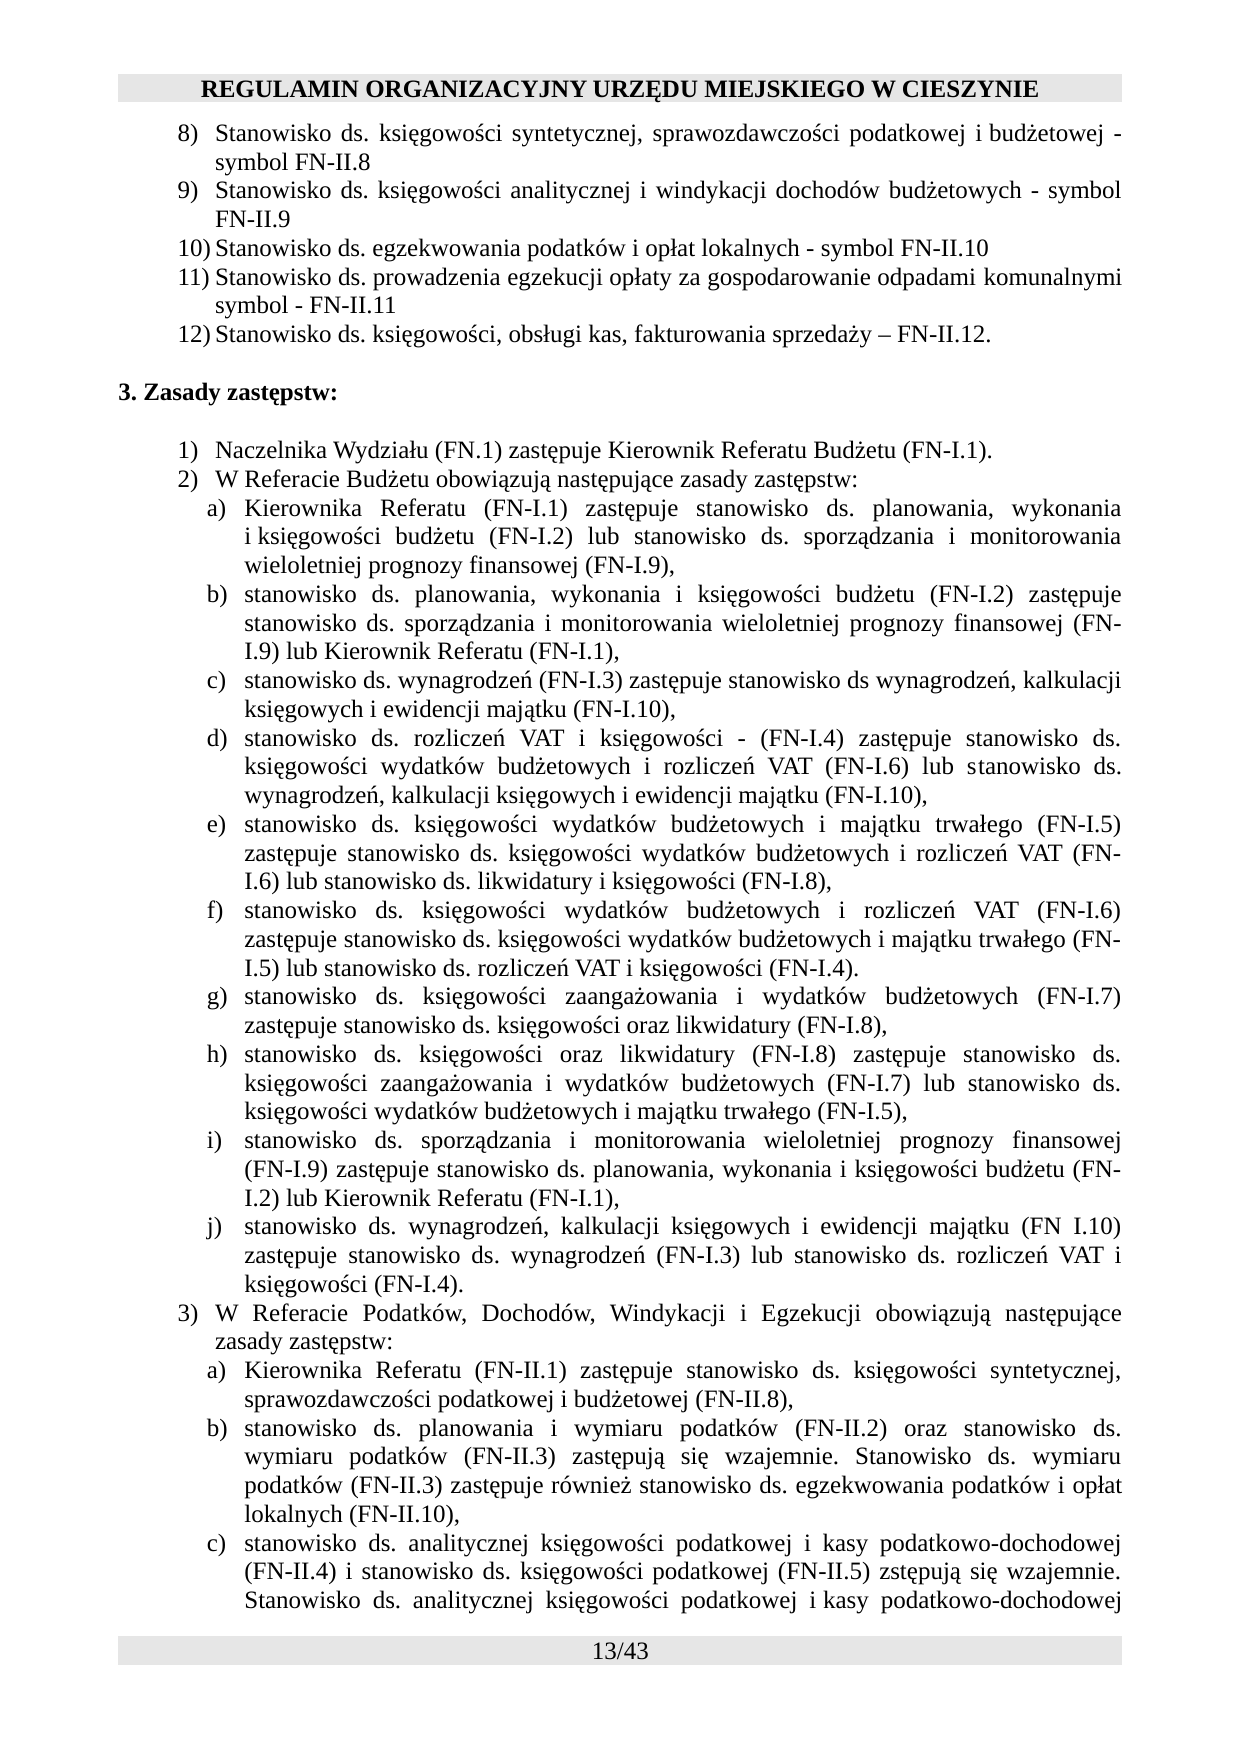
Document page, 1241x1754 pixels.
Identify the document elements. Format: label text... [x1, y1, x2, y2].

list Stanowisko ds. prowadzenia egzekucji opłaty za gospodarowanie odpadami komunalnymi symbol - FN-II.11 [177, 262, 1122, 319]
list Stanowisko ds. księgowości syntetycznej, sprawozdawczości podatkowej i budżetowej - symbol FN-II.8 [177, 118, 1122, 176]
text 3. Zasady zastępstw: [118, 377, 1122, 406]
list stanowisko ds. księgowości wydatków budżetowych i rozliczeń VAT (FN-I.6) zastępuje stanowisko ds. księgowości wydatków budżetowych i majątku trwałego (FN-I.5) lub stanowisko ds. rozliczeń VAT i księgowości (FN-I.4). [207, 895, 1122, 981]
list Stanowisko ds. księgowości analitycznej i windykacji dochodów budżetowych - symbol FN-II.9 [177, 176, 1122, 233]
list Naczelnika Wydziału (FN.1) zastępuje Kierownik Referatu Budżetu (FN-I.1). [177, 435, 1122, 464]
list stanowisko ds. wynagrodzeń, kalkulacji księgowych i ewidencji majątku (FN I.10) zastępuje stanowisko ds. wynagrodzeń (FN-I.3) lub stanowisko ds. rozliczeń VAT i księgowości (FN-I.4). [207, 1211, 1122, 1298]
list stanowisko ds. księgowości wydatków budżetowych i majątku trwałego (FN-I.5) zastępuje stanowisko ds. księgowości wydatków budżetowych i rozliczeń VAT (FN-I.6) lub stanowisko ds. likwidatury i księgowości (FN-I.8), [207, 809, 1122, 895]
list Kierownika Referatu (FN-II.1) zastępuje stanowisko ds. księgowości syntetycznej, sprawozdawczości podatkowej i budżetowej (FN-II.8), [207, 1355, 1122, 1413]
list Stanowisko ds. egzekwowania podatków i opłat lokalnych - symbol FN-II.10 [177, 233, 1122, 262]
list stanowisko ds. rozliczeń VAT i księgowości - (FN-I.4) zastępuje stanowisko ds. księgowości wydatków budżetowych i rozliczeń VAT (FN-I.6) lub stanowisko ds. wynagrodzeń, kalkulacji księgowych i ewidencji majątku (FN-I.10), [207, 723, 1122, 809]
list stanowisko ds. analitycznej księgowości podatkowej i kasy podatkowo-dochodowej (FN-II.4) i stanowisko ds. księgowości podatkowej (FN-II.5) zstępują się wzajemnie. Stanowisko ds. analitycznej księgowości podatkowej i kasy podatkowo-dochodowej [207, 1528, 1122, 1614]
list stanowisko ds. sporządzania i monitorowania wieloletniej prognozy finansowej (FN-I.9) zastępuje stanowisko ds. planowania, wykonania i księgowości budżetu (FN-I.2) lub Kierownik Referatu (FN-I.1), [207, 1125, 1122, 1211]
list Stanowisko ds. księgowości, obsługi kas, fakturowania sprzedaży – FN-II.12. [177, 319, 1122, 348]
list stanowisko ds. planowania, wykonania i księgowości budżetu (FN-I.2) zastępuje stanowisko ds. sporządzania i monitorowania wieloletniej prognozy finansowej (FN-I.9) lub Kierownik Referatu (FN-I.1), [207, 579, 1122, 665]
list Kierownika Referatu (FN-I.1) zastępuje stanowisko ds. planowania, wykonania i księgowości budżetu (FN-I.2) lub stanowisko ds. sporządzania i monitorowania wieloletniej prognozy finansowej (FN-I.9), [207, 493, 1122, 579]
list stanowisko ds. księgowości zaangażowania i wydatków budżetowych (FN-I.7) zastępuje stanowisko ds. księgowości oraz likwidatury (FN-I.8), [207, 981, 1122, 1039]
list stanowisko ds. planowania i wymiaru podatków (FN-II.2) oraz stanowisko ds. wymiaru podatków (FN-II.3) zastępują się wzajemnie. Stanowisko ds. wymiaru podatków (FN-II.3) zastępuje również stanowisko ds. egzekwowania podatków i opłat lokalnych (FN-II.10), [207, 1413, 1122, 1528]
list W Referacie Budżetu obowiązują następujące zasady zastępstw: [177, 464, 1122, 493]
list stanowisko ds. wynagrodzeń (FN-I.3) zastępuje stanowisko ds wynagrodzeń, kalkulacji księgowych i ewidencji majątku (FN-I.10), [207, 665, 1122, 723]
list stanowisko ds. księgowości oraz likwidatury (FN-I.8) zastępuje stanowisko ds. księgowości zaangażowania i wydatków budżetowych (FN-I.7) lub stanowisko ds. księgowości wydatków budżetowych i majątku trwałego (FN-I.5), [207, 1039, 1122, 1125]
list W Referacie Podatków, Dochodów, Windykacji i Egzekucji obowiązują następujące zasady zastępstw: [177, 1298, 1122, 1355]
